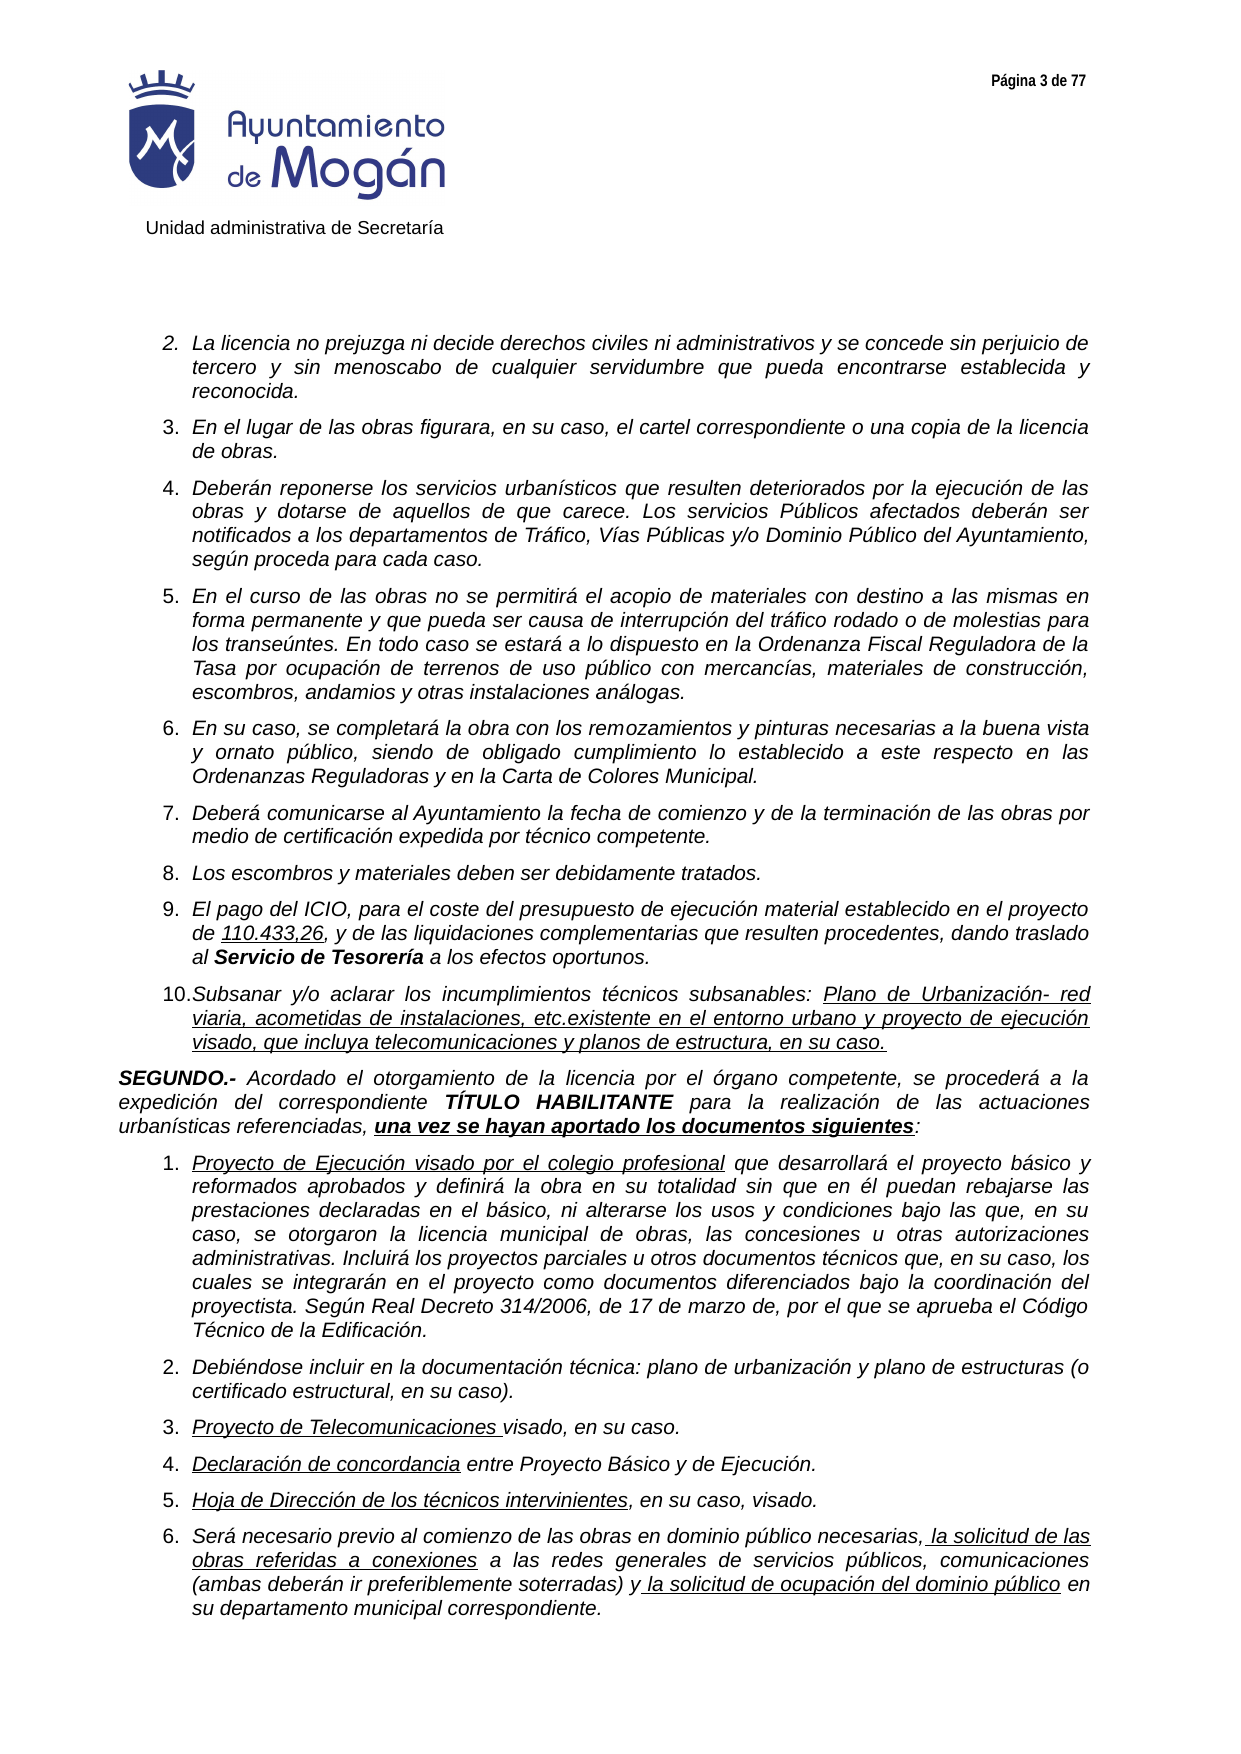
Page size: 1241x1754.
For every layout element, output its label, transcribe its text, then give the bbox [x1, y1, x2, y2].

list Proyecto de Telecomunicaciones visado, en su caso. [162, 1415, 1092, 1439]
list La licencia no prejuzga ni decide derechos civiles ni administrativos y se concede sin perjuicio de tercero y sin menoscabo de cualquier servidumbre que pueda encontrarse establecida y reconocida. [162, 331, 1092, 402]
list Declaración de concordancia entre Proyecto Básico y de Ejecución. [162, 1451, 1092, 1475]
text SEGUNDO.- Acordado el otorgamiento de la licencia por el órgano competente, se procederá a la expedición del correspondiente TÍTULO HABILITANTE para la realización de las actuaciones urbanísticas referenciadas, una vez se hayan aportado los documentos siguientes: [118, 1066, 1092, 1138]
list Proyecto de Ejecución visado por el colegio profesional que desarrollará el proyecto básico y reformados aprobados y definirá la obra en su totalidad sin que en él puedan rebajarse las prestaciones declaradas en el básico, ni alterarse los usos y condiciones bajo las que, en su caso, se otorgaron la licencia municipal de obras, las concesiones u otras autorizaciones administrativas. Incluirá los proyectos parciales u otros documentos técnicos que, en su caso, los cuales se integrarán en el proyecto como documentos diferenciados bajo la coordinación del proyectista. Según Real Decreto 314/2006, de 17 de marzo de, por el que se aprueba el Código Técnico de la Edificación. [162, 1150, 1092, 1342]
list Subsanar y/o aclarar los incumplimientos técnicos subsanables: Plano de Urbanización- red viaria, acometidas de instalaciones, etc.existente en el entorno urbano y proyecto de ejecución visado, que incluya telecomunicaciones y planos de estructura, en su caso. [162, 982, 1092, 1053]
list Debiéndose incluir en la documentación técnica: plano de urbanización y plano de estructuras (o certificado estructural, en su caso). [162, 1354, 1092, 1402]
list En el lugar de las obras figurara, en su caso, el cartel correspondiente o una copia de la licencia de obras. [162, 415, 1092, 463]
list Será necesario previo al comienzo de las obras en dominio público necesarias, la solicitud de las obras referidas a conexiones a las redes generales de servicios públicos, comunicaciones (ambas deberán ir preferiblemente soterradas) y la solicitud de ocupación del dominio público en su departamento municipal correspondiente. [162, 1524, 1092, 1620]
list Deberá comunicarse al Ayuntamiento la fecha de comienzo y de la terminación de las obras por medio de certificación expedida por técnico competente. [162, 800, 1092, 848]
picture [128, 70, 445, 206]
list Deberán reponerse los servicios urbanísticos que resulten deteriorados por la ejecución de las obras y dotarse de aquellos de que carece. Los servicios Públicos afectados deberán ser notificados a los departamentos de Tráfico, Vías Públicas y/o Dominio Público del Ayuntamiento, según proceda para cada caso. [162, 475, 1092, 571]
list En su caso, se completará la obra con los remozamientos y pinturas necesarias a la buena vista y ornato público, siendo de obligado cumplimiento lo establecido a este respecto en las Ordenanzas Reguladoras y en la Carta de Colores Municipal. [162, 716, 1092, 788]
list En el curso de las obras no se permitirá el acopio de materiales con destino a las mismas en forma permanente y que pueda ser causa de interrupción del tráfico rodado o de molestias para los transeúntes. En todo caso se estará a lo dispuesto en la Ordenanza Fiscal Reguladora de la Tasa por ocupación de terrenos de uso público con mercancías, materiales de construcción, escombros, andamios y otras instalaciones análogas. [162, 584, 1092, 703]
list Los escombros y materiales deben ser debidamente tratados. [162, 861, 1092, 885]
list Hoja de Dirección de los técnicos intervinientes, en su caso, visado. [162, 1488, 1092, 1512]
list El pago del ICIO, para el coste del presupuesto de ejecución material establecido en el proyecto de 110.433,26, y de las liquidaciones complementarias que resulten procedentes, dando traslado al Servicio de Tesorería a los efectos oportunos. [162, 897, 1092, 969]
